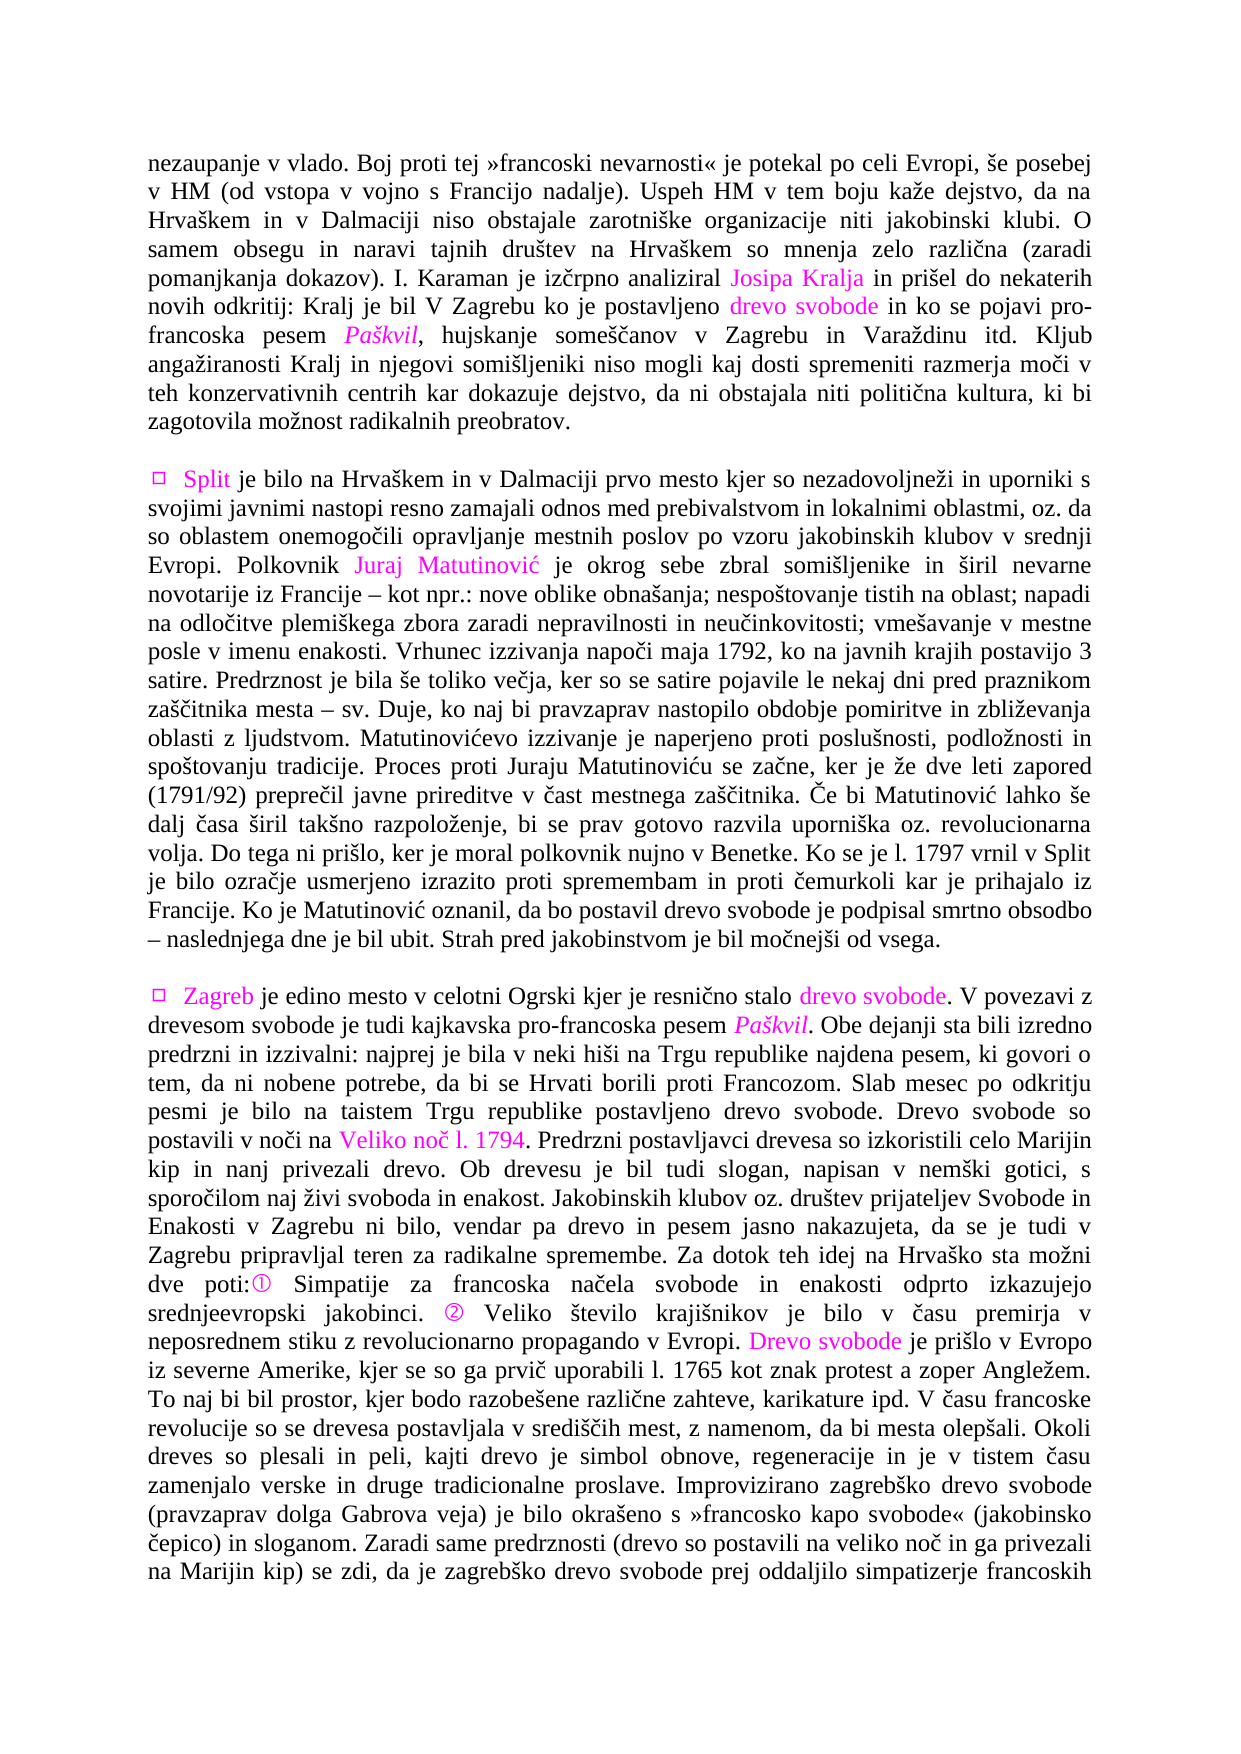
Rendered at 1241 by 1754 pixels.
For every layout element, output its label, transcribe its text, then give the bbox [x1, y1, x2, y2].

list Split je bilo na Hrvaškem in v Dalmaciji prvo mesto kjer so nezadovoljneži in uporniki s svojimi javnimi nastopi resno zamajali odnos med prebivalstvom in lokalnimi oblastmi, oz. da so oblastem onemogočili opravljanje mestnih poslov po vzoru jakobinskih klubov v srednji Evropi. Polkovnik Juraj Matutinović je okrog sebe zbral somišljenike in širil nevarne novotarije iz Francije – kot npr.: nove oblike obnašanja; nespoštovanje tistih na oblast; napadi na odločitve plemiškega zbora zaradi nepravilnosti in neučinkovitosti; vmešavanje v mestne posle v imenu enakosti. Vrhunec izzivanja napoči maja 1792, ko na javnih krajih postavijo 3 satire. Predrznost je bila še toliko večja, ker so se satire pojavile le nekaj dni pred praznikom zaščitnika mesta – sv. Duje, ko naj bi pravzaprav nastopilo obdobje pomiritve in zbliževanja oblasti z ljudstvom. Matutinovićevo izzivanje je naperjeno proti poslušnosti, podložnosti in spoštovanju tradicije. Proces proti Juraju Matutinoviću se začne, ker je že dve leti zapored (1791/92) preprečil javne prireditve v čast mestnega zaščitnika. Če bi Matutinović lahko še dalj časa širil takšno razpoloženje, bi se prav gotovo razvila uporniška oz. revolucionarna volja. Do tega ni prišlo, ker je moral polkovnik nujno v Benetke. Ko se je l. 1797 vrnil v Split je bilo ozračje usmerjeno izrazito proti spremembam in proti čemurkoli kar je prihajalo iz Francije. Ko je Matutinović oznanil, da bo postavil drevo svobode je podpisal smrtno obsodbo – naslednjega dne je bil ubit. Strah pred jakobinstvom je bil močnejši od vsega. [148, 464, 1093, 953]
list Zagreb je edino mesto v celotni Ogrski kjer je resnično stalo drevo svobode. V povezavi z drevesom svobode je tudi kajkavska pro-francoska pesem Paškvil. Obe dejanji sta bili izredno predrzni in izzivalni: najprej je bila v neki hiši na Trgu republike najdena pesem, ki govori o tem, da ni nobene potrebe, da bi se Hrvati borili proti Francozom. Slab mesec po odkritju pesmi je bilo na taistem Trgu republike postavljeno drevo svobode. Drevo svobode so postavili v noči na Veliko noč l. 1794. Predrzni postavljavci drevesa so izkoristili celo Marijin kip in nanj privezali drevo. Ob drevesu je bil tudi slogan, napisan v nemški gotici, s sporočilom naj živi svoboda in enakost. Jakobinskih klubov oz. društev prijateljev Svobode in Enakosti v Zagrebu ni bilo, vendar pa drevo in pesem jasno nakazujeta, da se je tudi v Zagrebu pripravljal teren za radikalne spremembe. Za dotok teh idej na Hrvaško sta možni dve poti: Simpatije za francoska načela svobode in enakosti odprto izkazujejo srednjeevropski jakobinci.  Veliko število krajišnikov je bilo v času premirja v neposrednem stiku z revolucionarno propagando v Evropi. Drevo svobode je prišlo v Evropo iz severne Amerike, kjer se so ga prvič uporabili l. 1765 kot znak protest a zoper Angležem. To naj bi bil prostor, kjer bodo razobešene različne zahteve, karikature ipd. V času francoske revolucije so se drevesa postavljala v središčih mest, z namenom, da bi mesta olepšali. Okoli dreves so plesali in peli, kajti drevo je simbol obnove, regeneracije in je v tistem času zamenjalo verske in druge tradicionalne proslave. Improvizirano zagrebško drevo svobode (pravzaprav dolga Gabrova veja) je bilo okrašeno s »francosko kapo svobode« (jakobinsko čepico) in sloganom. Zaradi same predrznosti (drevo so postavili na veliko noč in ga privezali na Marijin kip) se zdi, da je zagrebško drevo svobode prej oddaljilo simpatizerje francoskih [148, 981, 1093, 1585]
list nezaupanje v vlado. Boj proti tej »francoski nevarnosti« je potekal po celi Evropi, še posebej v HM (od vstopa v vojno s Francijo nadalje). Uspeh HM v tem boju kaže dejstvo, da na Hrvaškem in v Dalmaciji niso obstajale zarotniške organizacije niti jakobinski klubi. O samem obsegu in naravi tajnih društev na Hrvaškem so mnenja zelo različna (zaradi pomanjkanja dokazov). I. Karaman je izčrpno analiziral Josipa Kralja in prišel do nekaterih novih odkritij: Kralj je bil V Zagrebu ko je postavljeno drevo svobode in ko se pojavi pro-francoska pesem Paškvil, hujskanje someščanov v Zagrebu in Varaždinu itd. Kljub angažiranosti Kralj in njegovi somišljeniki niso mogli kaj dosti spremeniti razmerja moči v teh konzervativnih centrih kar dokazuje dejstvo, da ni obstajala niti politična kultura, ki bi zagotovila možnost radikalnih preobratov. [148, 148, 1093, 435]
